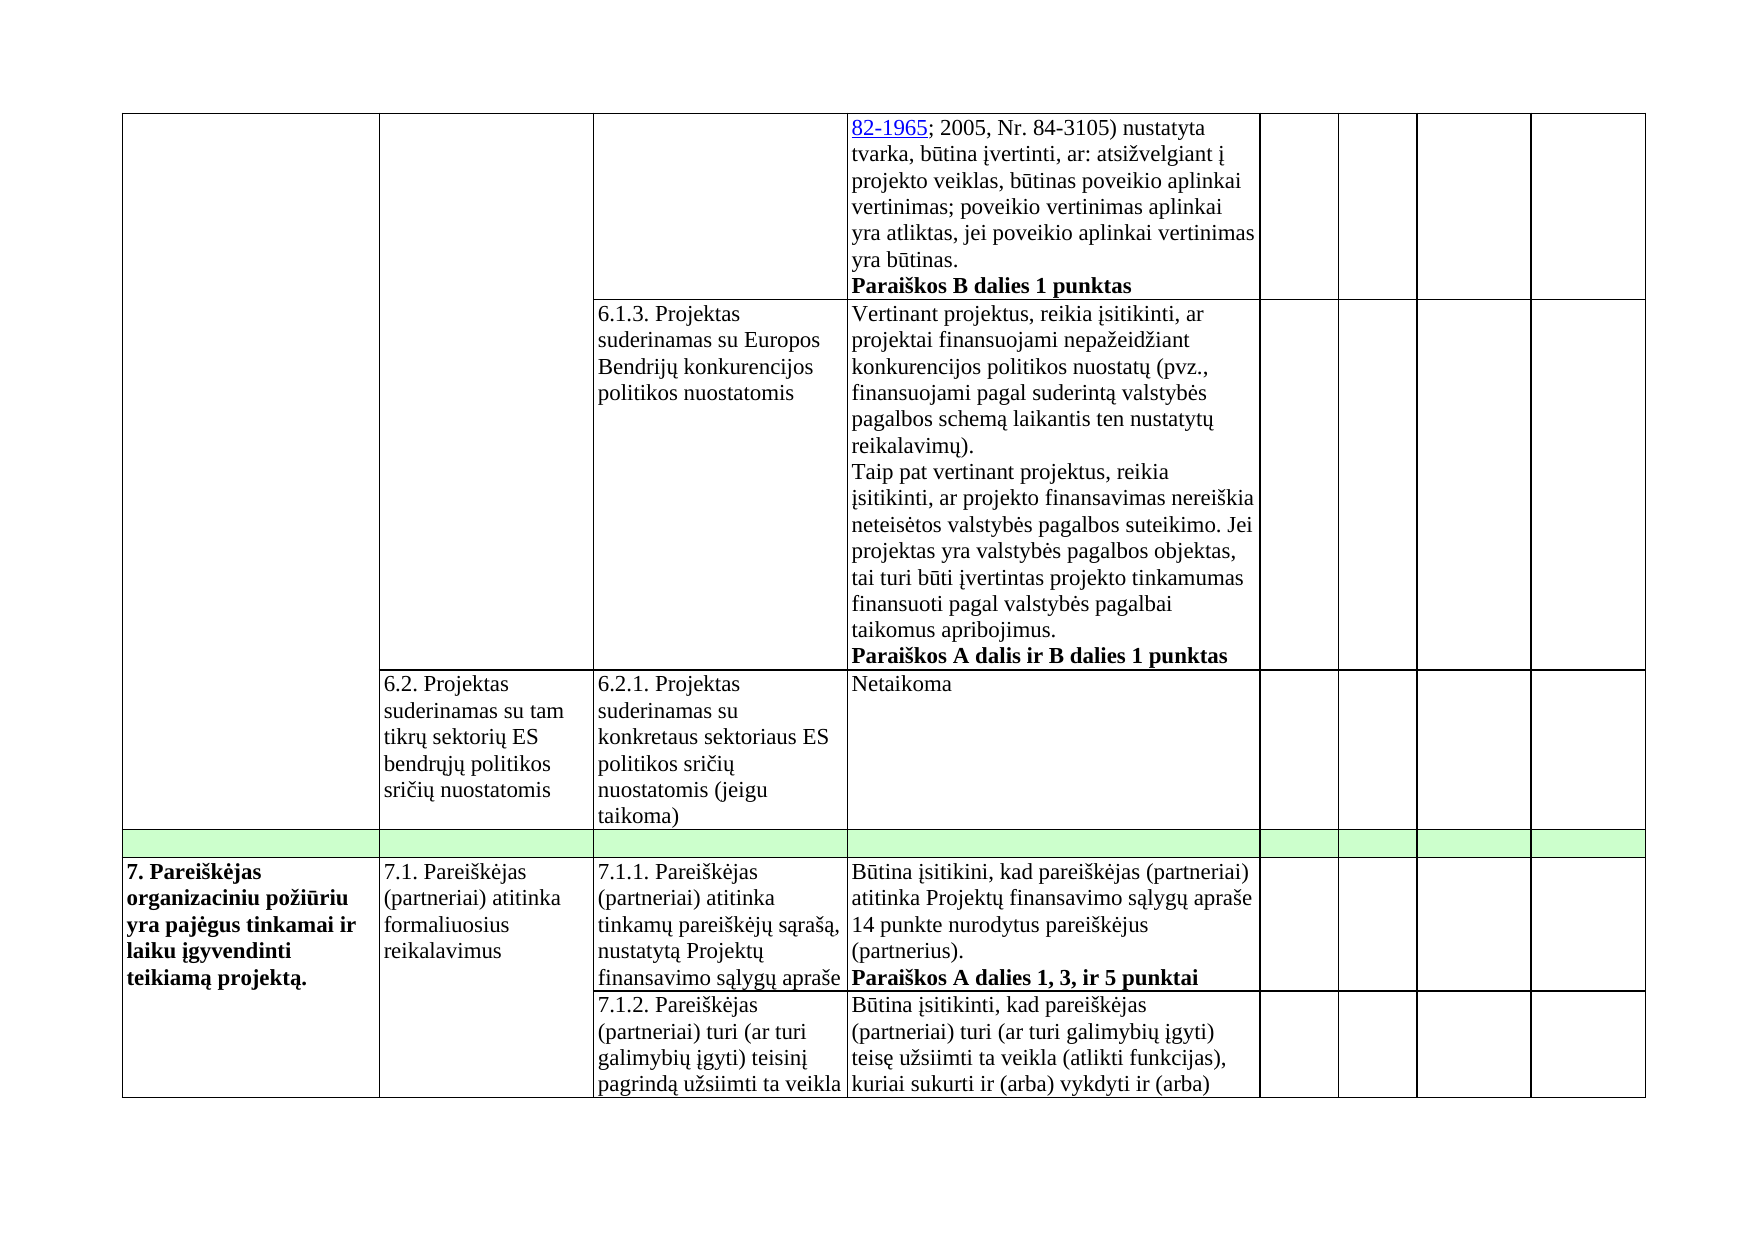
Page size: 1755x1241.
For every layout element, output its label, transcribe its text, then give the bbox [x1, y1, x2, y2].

table_cell [1532, 992, 1645, 1097]
table_cell [1261, 300, 1338, 669]
table_cell [380, 114, 593, 669]
table_cell 7. Pareiškėjas organizaciniu požiūriu yra pajėgus tinkamai ir laiku įgyvendinti teikiamą projektą. [123, 858, 379, 1097]
table_cell [1532, 300, 1645, 669]
table_cell [1532, 114, 1645, 298]
table_cell 7.1.1. Pareiškėjas (partneriai) atitinka tinkamų pareiškėjų sąrašą, nustatytą Projektų finansavimo sąlygų apraše [594, 858, 847, 990]
table_cell Netaikoma [848, 671, 1259, 829]
table_cell [1418, 300, 1530, 669]
table_cell [1418, 992, 1530, 1097]
table_cell [1418, 830, 1530, 857]
table_cell Vertinant projektus, reikia įsitikinti, ar projektai finansuojami nepažeidžiant konkurencijos politikos nuostatų (pvz., finansuojami pagal suderintą valstybės pagalbos schemą laikantis ten nustatytų reikalavimų). Taip pat vertinant projektus, reikia įsitikinti, ar projekto finansavimas nereiškia neteisėtos valstybės pagalbos suteikimo. Jei projektas yra valstybės pagalbos objektas, tai turi būti įvertintas projekto tinkamumas finansuoti pagal valstybės pagalbai taikomus apribojimus. Paraiškos A dalis ir B dalies 1 punktas [848, 300, 1259, 669]
table_cell 7.1.2. Pareiškėjas (partneriai) turi (ar turi galimybių įgyti) teisinį pagrindą užsiimti ta veikla [594, 992, 847, 1097]
table_cell [1339, 671, 1416, 829]
table_cell 6.1.3. Projektas suderinamas su Europos Bendrijų konkurencijos politikos nuostatomis [594, 300, 847, 669]
table_cell [1261, 858, 1338, 990]
table_cell [1339, 858, 1416, 990]
table_cell 6.2. Projektas suderinamas su tam tikrų sektorių ES bendrųjų politikos sričių nuostatomis [380, 671, 593, 829]
table_cell 7.1. Pareiškėjas (partneriai) atitinka formaliuosius reikalavimus [380, 858, 593, 1097]
table_cell 82-1965; 2005, Nr. 84-3105) nustatyta tvarka, būtina įvertinti, ar: atsižvelgiant į projekto veiklas, būtinas poveikio aplinkai vertinimas; poveikio vertinimas aplinkai yra atliktas, jei poveikio aplinkai vertinimas yra būtinas. Paraiškos B dalies 1 punktas [848, 114, 1259, 298]
table_cell [594, 114, 847, 298]
table_cell Būtina įsitikini, kad pareiškėjas (partneriai) atitinka Projektų finansavimo sąlygų apraše 14 punkte nurodytus pareiškėjus (partnerius). Paraiškos A dalies 1, 3, ir 5 punktai [848, 858, 1259, 990]
table_cell [1339, 830, 1416, 857]
table_cell [1339, 992, 1416, 1097]
table_cell 6.2.1. Projektas suderinamas su konkretaus sektoriaus ES politikos sričių nuostatomis (jeigu taikoma) [594, 671, 847, 829]
table_cell Būtina įsitikinti, kad pareiškėjas (partneriai) turi (ar turi galimybių įgyti) teisę užsiimti ta veikla (atlikti funkcijas), kuriai sukurti ir (arba) vykdyti ir (arba) [848, 992, 1259, 1097]
table_cell [380, 830, 593, 857]
table_cell [1261, 114, 1338, 298]
table_cell [123, 830, 379, 857]
table_cell [1339, 114, 1416, 298]
table_cell [1532, 858, 1645, 990]
table_cell [848, 830, 1259, 857]
table_cell [1261, 830, 1338, 857]
table_cell [1532, 830, 1645, 857]
table_cell [1418, 858, 1530, 990]
table_cell [1339, 300, 1416, 669]
table_cell [1261, 671, 1338, 829]
table_cell [1418, 114, 1530, 298]
table_cell [1261, 992, 1338, 1097]
table_cell [1418, 671, 1530, 829]
table_cell [594, 830, 847, 857]
table_cell [123, 114, 379, 829]
table_cell [1532, 671, 1645, 829]
